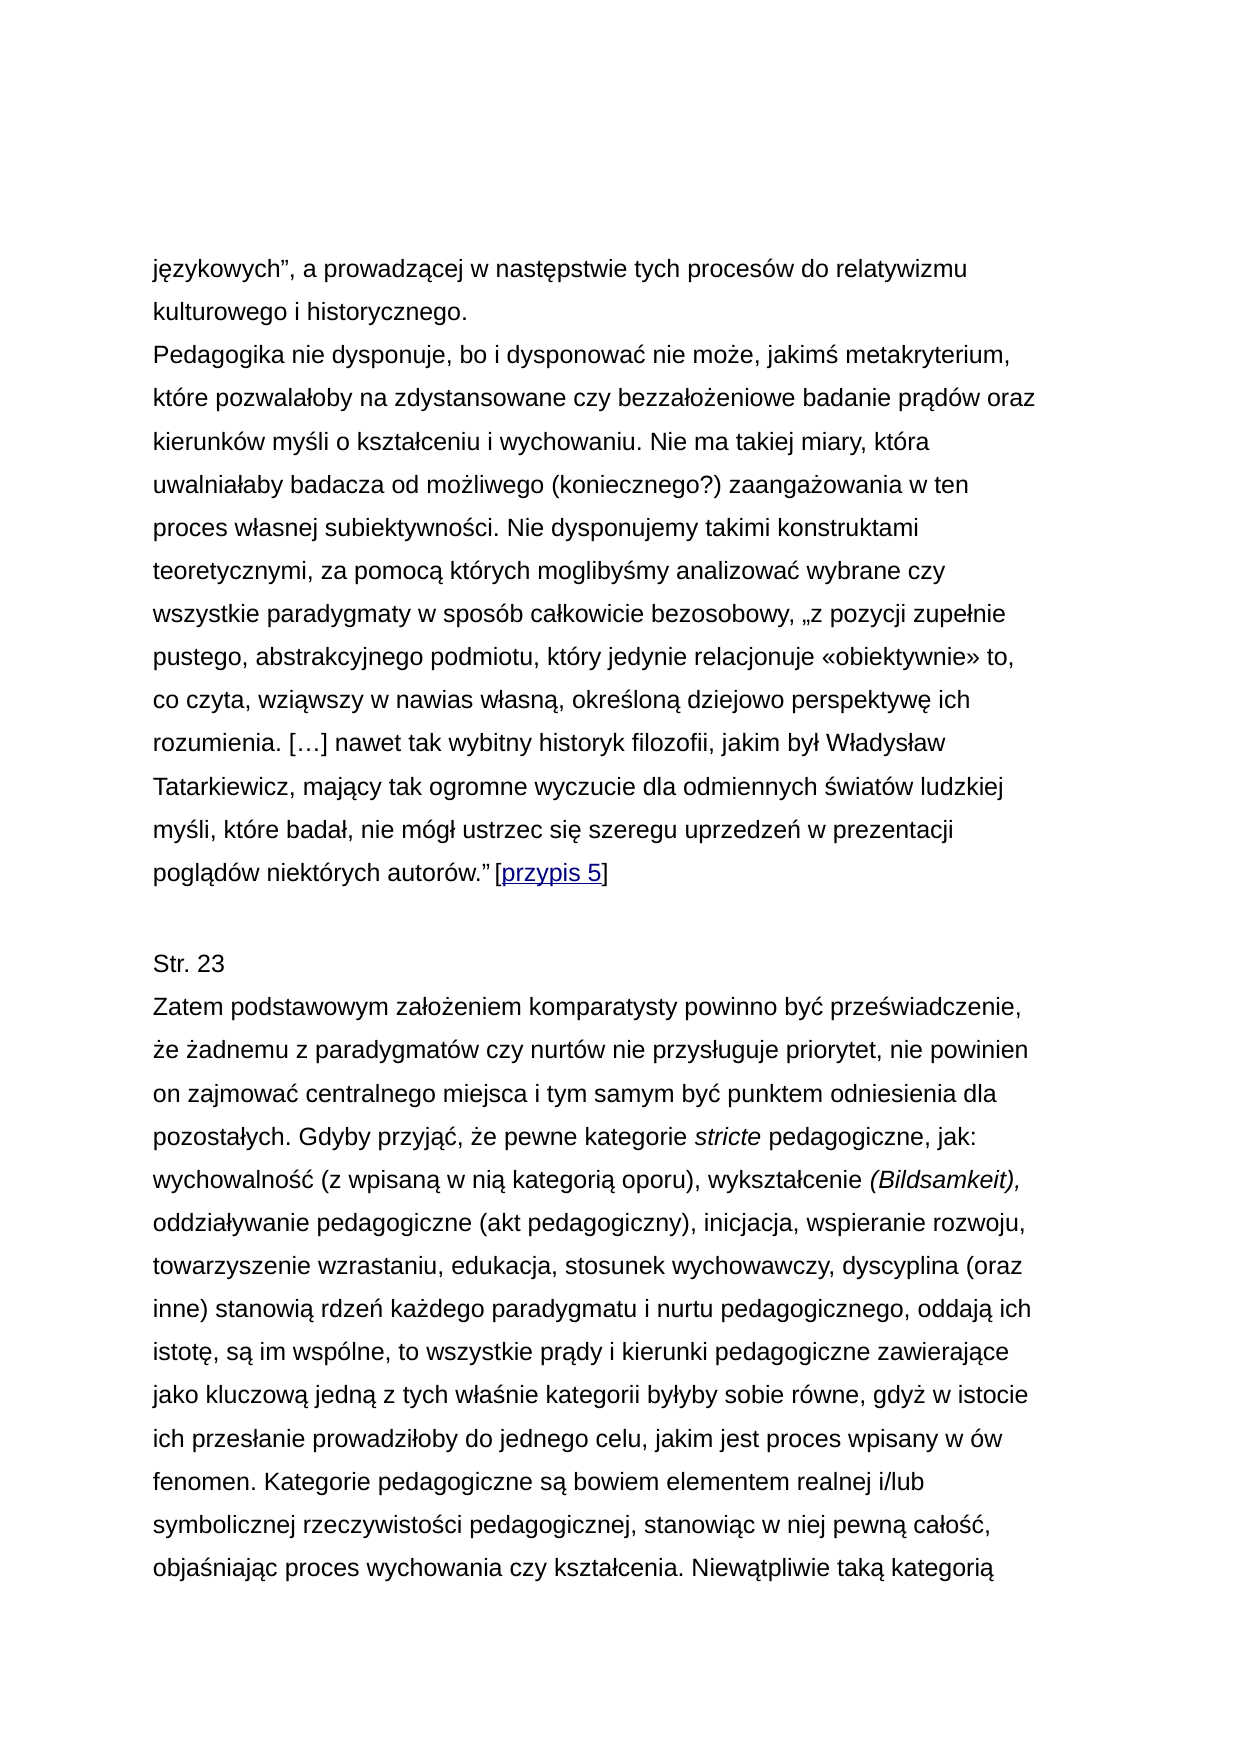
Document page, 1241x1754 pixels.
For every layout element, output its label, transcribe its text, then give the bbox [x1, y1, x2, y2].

text Pedagogika nie dysponuje, bo i dysponować nie może, jakimś metakryterium, które pozwalałoby na zdystansowane czy bezzałożeniowe badanie prądów oraz kierunków myśli o kształceniu i wychowaniu. Nie ma takiej miary, która uwalniałaby badacza od możliwego (koniecznego?) zaangażowania w ten proces własnej subiektywności. Nie dysponujemy takimi konstruktami teoretycznymi, za pomocą których moglibyśmy analizować wybrane czy wszystkie paradygmaty w sposób całkowicie bezosobowy, „z pozycji zupełnie pustego, abstrakcyjnego podmiotu, który jedynie relacjonuje «obiektywnie» to, co czyta, wziąwszy w nawias własną, określoną dziejowo perspektywę ich rozumienia. […] nawet tak wybitny historyk filozofii, jakim był Władysław Tatarkiewicz, mający tak ogromne wyczucie dla odmiennych światów ludzkiej myśli, które badał, nie mógł ustrzec się szeregu uprzedzeń w prezentacji poglądów niektórych autorów.” [przypis 5] [153, 340, 1047, 887]
text Str. 23 [153, 949, 1047, 978]
text językowych”, a prowadzącej w następstwie tych procesów do relatywizmu kulturowego i historycznego. [153, 254, 1047, 326]
text Zatem podstawowym założeniem komparatysty powinno być przeświadczenie, że żadnemu z paradygmatów czy nurtów nie przysługuje priorytet, nie powinien on zajmować centralnego miejsca i tym samym być punktem odniesienia dla pozostałych. Gdyby przyjąć, że pewne kategorie stricte pedagogiczne, jak: wychowalność (z wpisaną w nią kategorią oporu), wykształcenie (Bildsamkeit), oddziaływanie pedagogiczne (akt pedagogiczny), inicjacja, wspieranie rozwoju, towarzyszenie wzrastaniu, edukacja, stosunek wychowawczy, dyscyplina (oraz inne) stanowią rdzeń każdego paradygmatu i nurtu pedagogicznego, oddają ich istotę, są im wspólne, to wszystkie prądy i kierunki pedagogiczne zawierające jako kluczową jedną z tych właśnie kategorii byłyby sobie równe, gdyż w istocie ich przesłanie prowadziłoby do jednego celu, jakim jest proces wpisany w ów fenomen. Kategorie pedagogiczne są bowiem elementem realnej i/lub symbolicznej rzeczywistości pedagogicznej, stanowiąc w niej pewną całość, objaśniając proces wychowania czy kształcenia. Niewątpliwie taką kategorią [153, 992, 1047, 1582]
